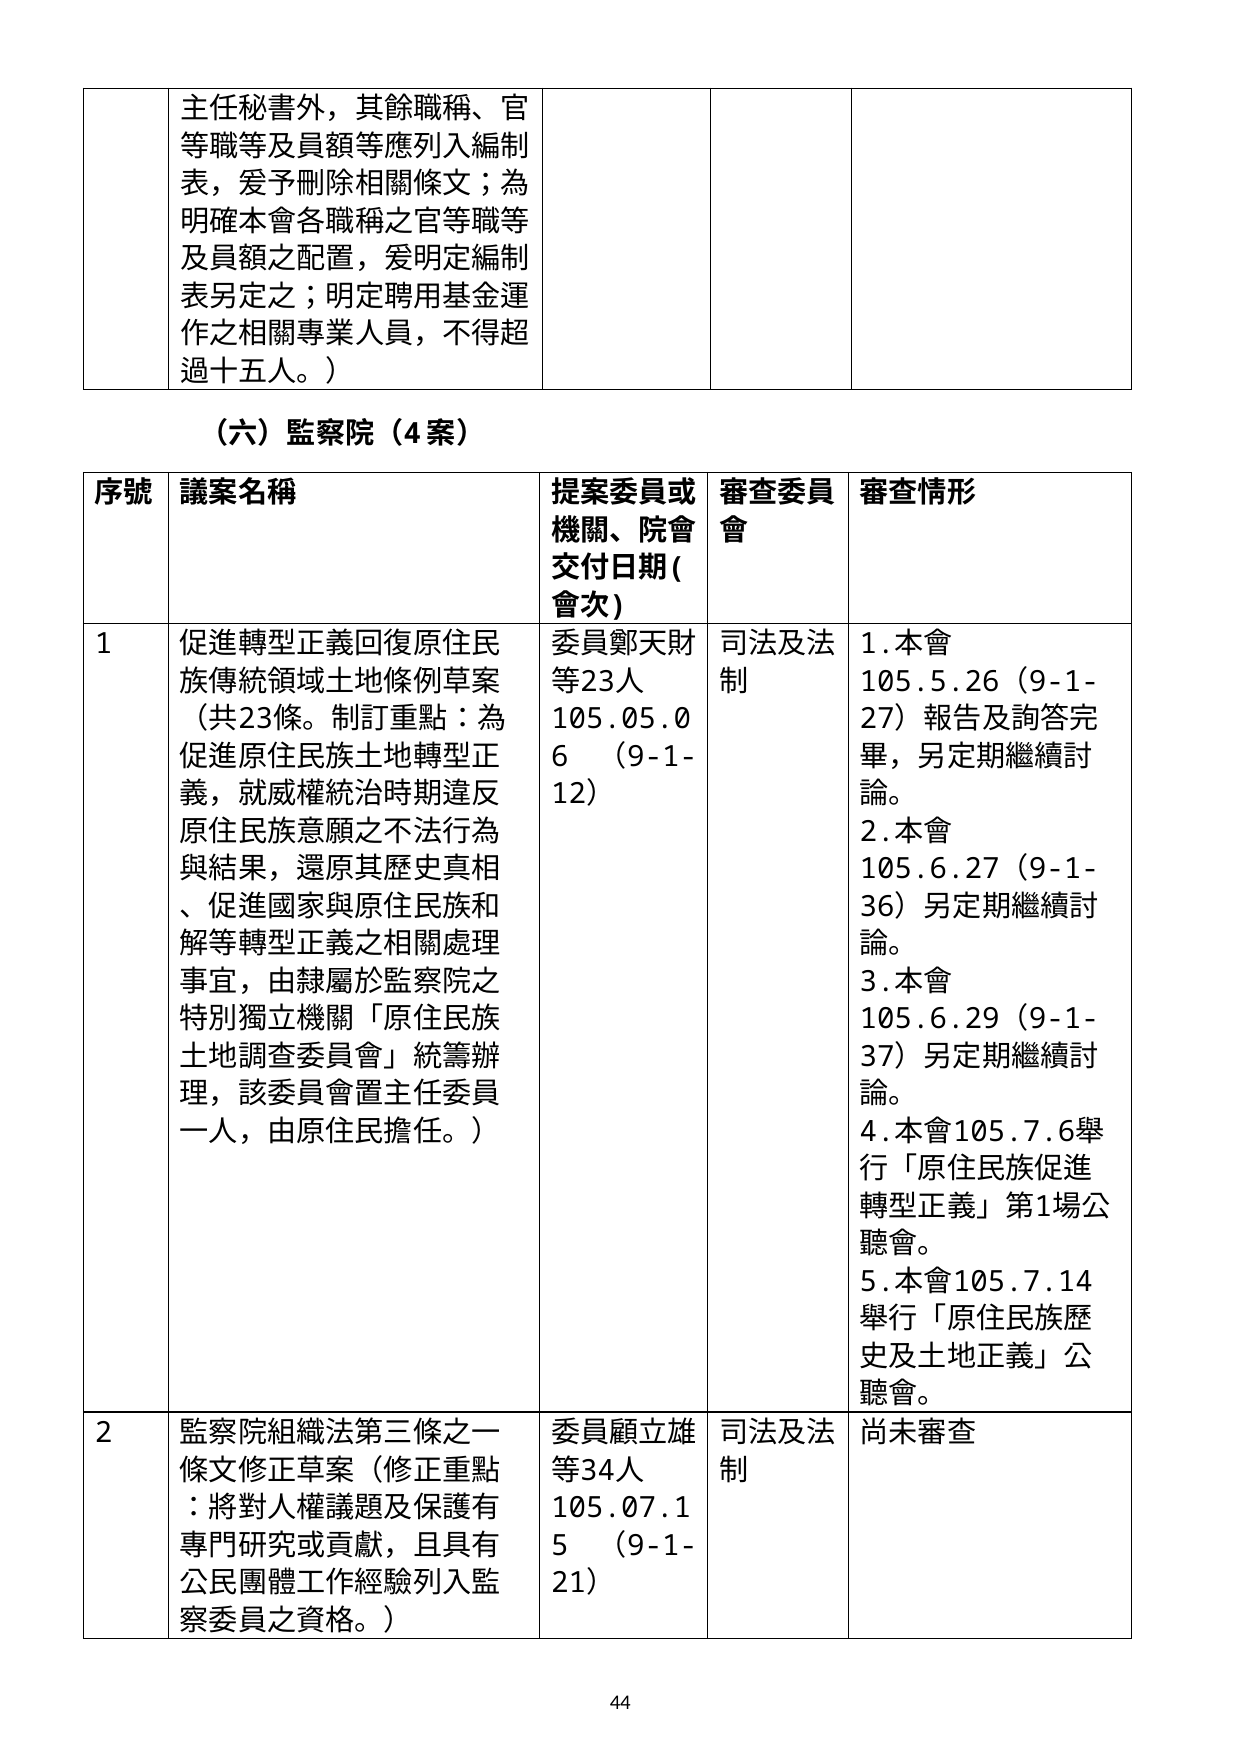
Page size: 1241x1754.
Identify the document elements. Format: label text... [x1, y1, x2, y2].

table_cell 司法及法制 [708, 1413, 848, 1637]
table_header 議案名稱 [169, 473, 539, 623]
table_cell 2 [84, 1413, 168, 1637]
table_cell 尚未審查 [849, 1413, 1131, 1637]
table_cell [84, 89, 168, 389]
text （六）監察院（4案） [75, 409, 1165, 452]
table_cell [543, 89, 710, 389]
table_header 序號 [84, 473, 168, 623]
table_header 審查委員會 [708, 473, 848, 623]
table_cell 監察院組織法第三條之一條文修正草案（修正重點：將對人權議題及保護有專門研究或貢獻，且具有公民團體工作經驗列入監察委員之資格。） [169, 1413, 539, 1637]
table_cell 委員顧立雄等34人 105.07.15 （9-1-21） [540, 1413, 707, 1637]
table_cell 司法及法制 [708, 624, 848, 1411]
table_cell 1 [84, 624, 168, 1411]
table_cell 促進轉型正義回復原住民族傳統領域土地條例草案（共23條。制訂重點：為促進原住民族土地轉型正義，就威權統治時期違反原住民族意願之不法行為與結果，還原其歷史真相、促進國家與原住民族和解等轉型正義之相關處理事宜，由隸屬於監察院之特別獨立機關「原住民族土地調查委員會」統籌辦理，該委員會置主任委員一人，由原住民擔任。） [169, 624, 539, 1411]
table_cell 委員鄭天財等23人 105.05.06 （9-1-12） [540, 624, 707, 1411]
table_cell [711, 89, 851, 389]
table_header 提案委員或機關、院會交付日期(會次) [540, 473, 707, 623]
table_cell 1.本會105.5.26（9-1-27）報告及詢答完畢，另定期繼續討論。 2.本會105.6.27（9-1-36）另定期繼續討論。 3.本會105.6.29（9-1-37）另定期繼續討論。 4.本會105.7.6舉行「原住民族促進轉型正義」第1場公聽會。 5.本會105.7.14舉行「原住民族歷史及土地正義」公聽會。 [849, 624, 1131, 1411]
table_cell [852, 89, 1131, 389]
table_header 審查情形 [849, 473, 1131, 623]
table_cell 主任秘書外，其餘職稱、官等職等及員額等應列入編制表，爰予刪除相關條文；為明確本會各職稱之官等職等及員額之配置，爰明定編制表另定之；明定聘用基金運作之相關專業人員，不得超過十五人。） [169, 89, 542, 389]
